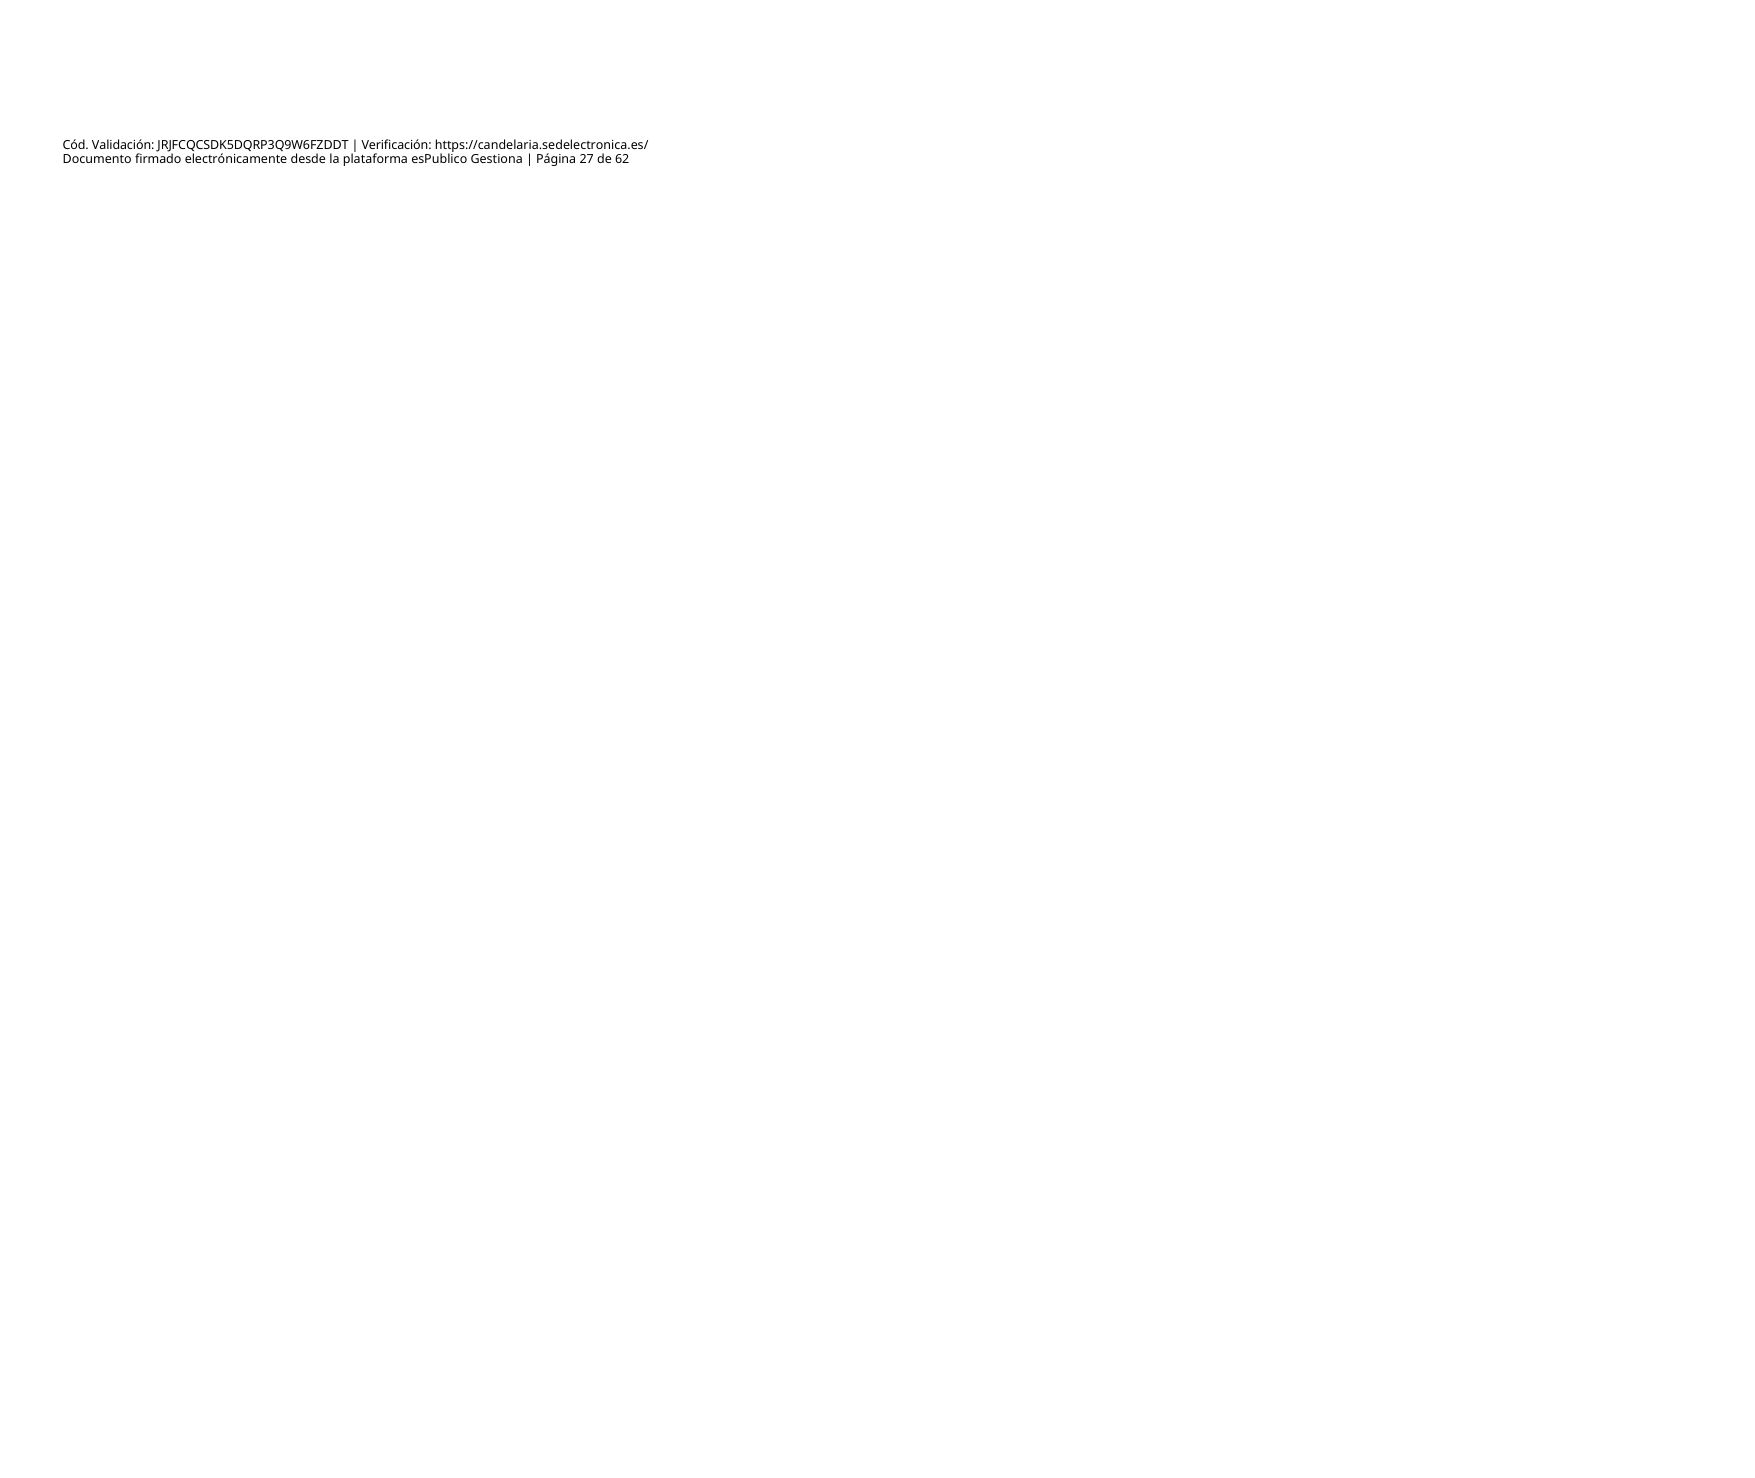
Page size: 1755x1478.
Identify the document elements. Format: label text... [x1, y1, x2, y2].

text Cód. Validación: JRJFCQCSDK5DQRP3Q9W6FZDDT | Verificación: https://candelaria.sedelectronica.es/ Documento firmado electrónicamente desde la plataforma esPublico Gestiona | Página 27 de 62 [62, 137, 703, 167]
